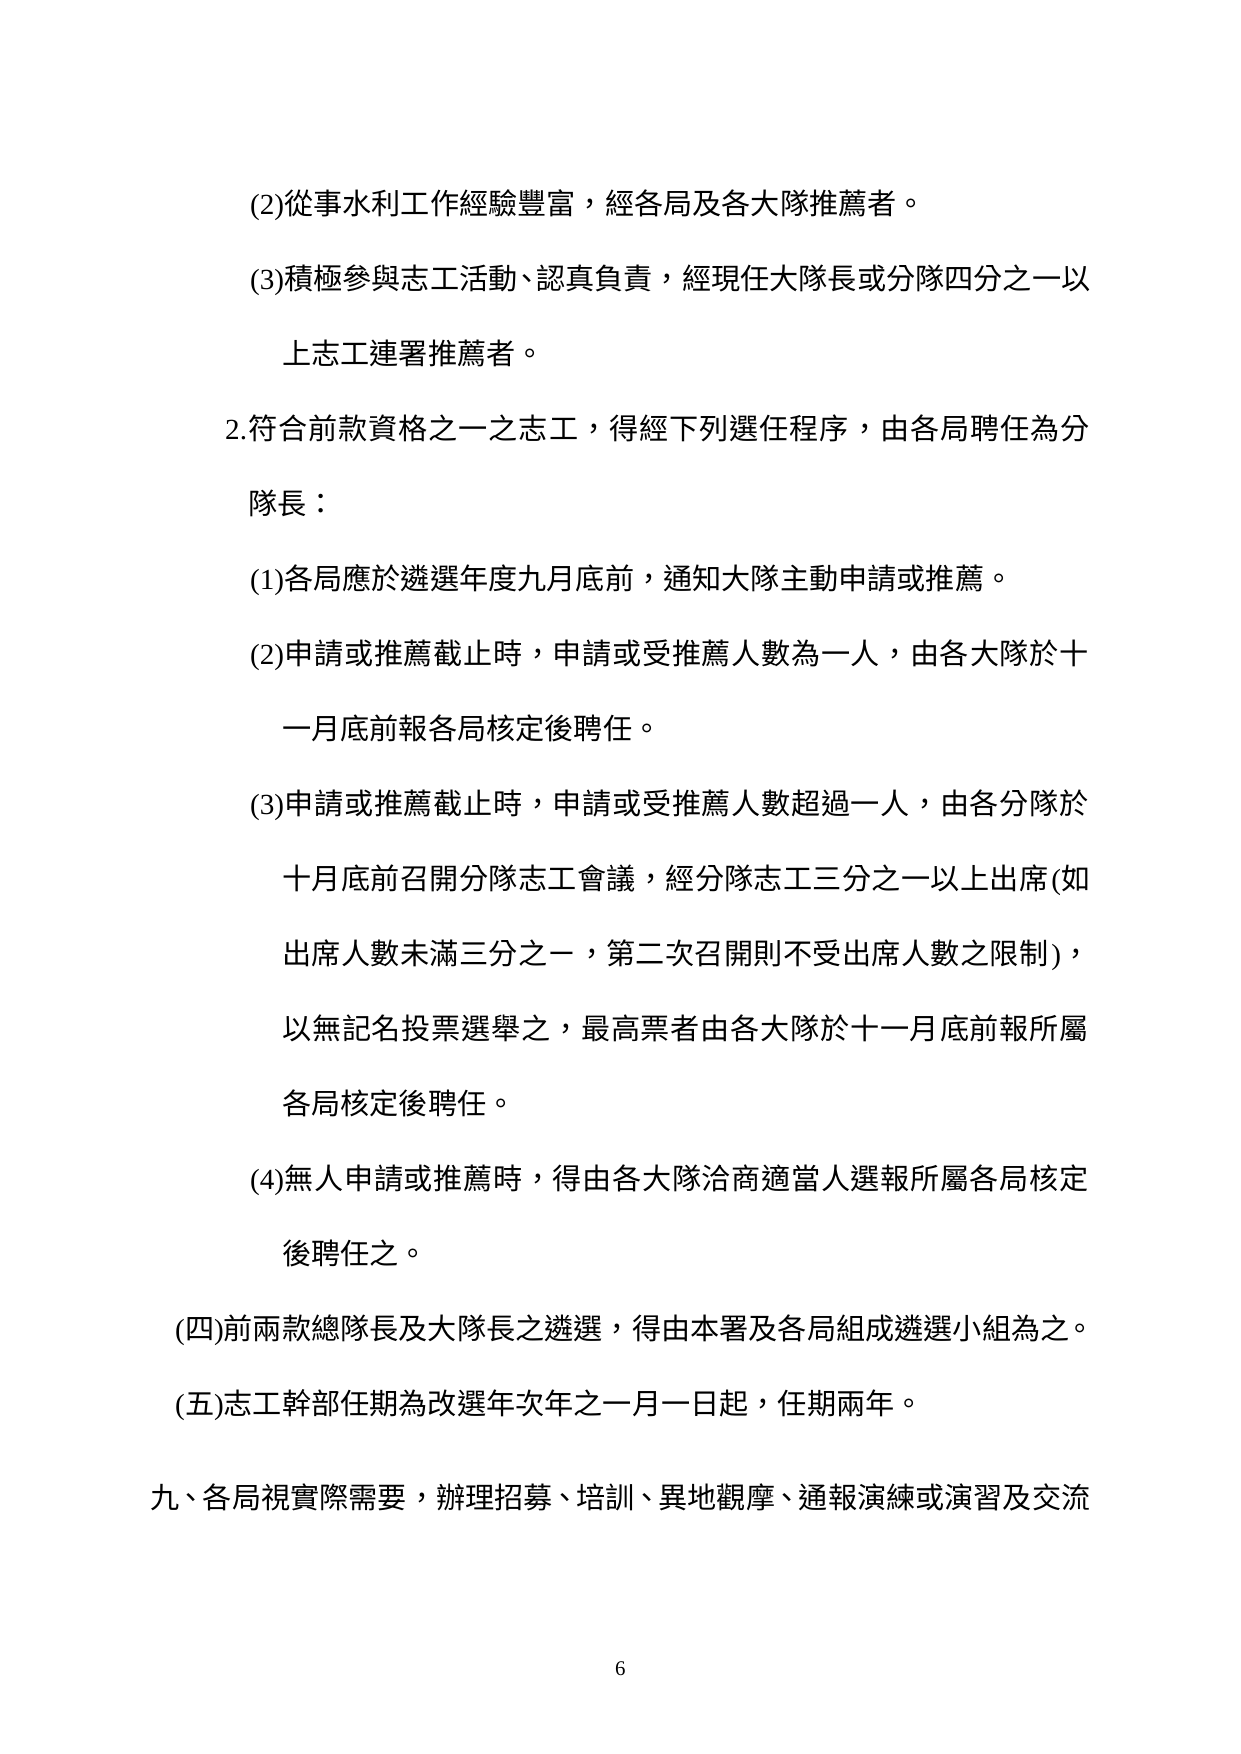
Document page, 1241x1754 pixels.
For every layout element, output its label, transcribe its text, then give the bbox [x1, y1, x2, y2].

text (4)無人申請或推薦時，得由各大隊洽商適當人選報所屬各局核定後聘任之。 [250, 1139, 1090, 1289]
text (四)前兩款總隊長及大隊長之遴選，得由本署及各局組成遴選小組為之。 [175, 1289, 1090, 1364]
text (3)申請或推薦截止時，申請或受推薦人數超過一人，由各分隊於十月底前召開分隊志工會議，經分隊志工三分之一以上出席(如出席人數未滿三分之ㄧ，第二次召開則不受出席人數之限制)，以無記名投票選舉之，最高票者由各大隊於十一月底前報所屬各局核定後聘任。 [250, 764, 1090, 1139]
text 2.符合前款資格之一之志工，得經下列選任程序，由各局聘任為分隊長： [225, 389, 1090, 539]
text (五)志工幹部任期為改選年次年之一月一日起，任期兩年。 [175, 1364, 1090, 1439]
text (2)從事水利工作經驗豐富，經各局及各大隊推薦者。 [250, 164, 1090, 239]
text (2)申請或推薦截止時，申請或受推薦人數為一人，由各大隊於十一月底前報各局核定後聘任。 [250, 614, 1090, 764]
text (3)積極參與志工活動、認真負責，經現任大隊長或分隊四分之一以上志工連署推薦者。 [250, 239, 1090, 389]
text (1)各局應於遴選年度九月底前，通知大隊主動申請或推薦。 [250, 539, 1090, 614]
text 九、各局視實際需要，辦理招募、培訓、異地觀摩、通報演練或演習及交流 [150, 1458, 1090, 1533]
